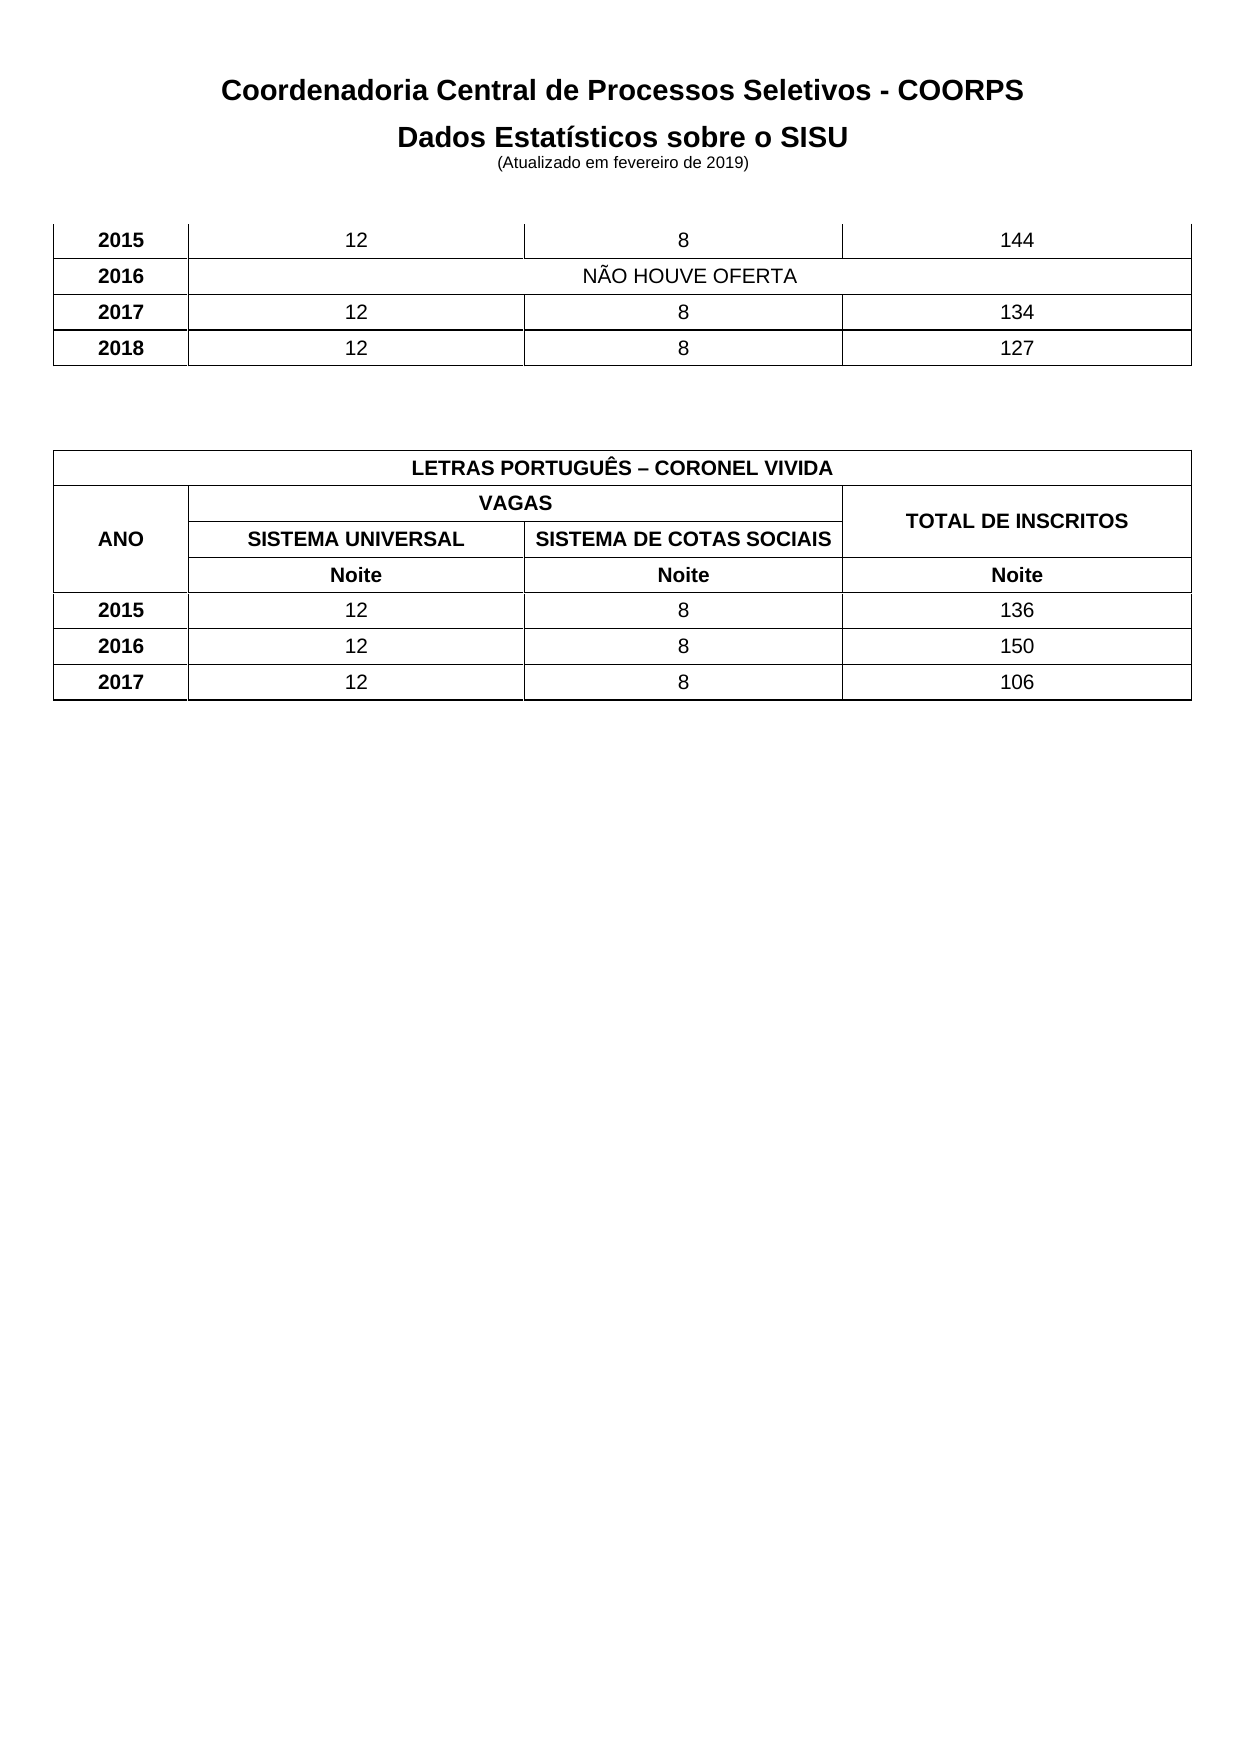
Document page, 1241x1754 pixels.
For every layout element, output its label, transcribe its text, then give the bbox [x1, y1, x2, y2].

table_cell 8 [525, 224, 842, 258]
table_cell Noite [189, 558, 523, 592]
table_cell 2017 [54, 295, 187, 329]
table_cell 12 [189, 665, 523, 699]
table_cell TOTAL DE INSCRITOS [843, 486, 1191, 557]
table_cell 8 [525, 629, 842, 664]
table_cell ANO [54, 486, 187, 592]
table_cell VAGAS [189, 486, 842, 521]
table_cell 8 [525, 665, 842, 699]
table_cell 2016 [54, 259, 187, 294]
table_cell 8 [525, 331, 842, 365]
table_cell 2017 [54, 665, 187, 699]
table_cell 8 [525, 594, 842, 628]
table_cell 12 [189, 594, 523, 628]
table_cell 12 [189, 224, 523, 258]
table_cell 2015 [54, 594, 187, 628]
table_cell 127 [843, 331, 1191, 365]
table_cell Noite [525, 558, 842, 592]
table_cell 2018 [54, 331, 187, 365]
table_cell 12 [189, 331, 523, 365]
table_cell Noite [843, 558, 1191, 592]
table_cell 106 [843, 665, 1191, 699]
table_cell 2016 [54, 629, 187, 664]
table_cell 12 [189, 295, 523, 329]
table_cell 144 [843, 224, 1191, 258]
table_cell SISTEMA DE COTAS SOCIAIS [525, 522, 842, 557]
table_cell 134 [843, 295, 1191, 329]
table_cell NÃO HOUVE OFERTA [189, 259, 1191, 294]
table_cell 8 [525, 295, 842, 329]
table_cell 2015 [54, 224, 187, 258]
table_cell 150 [843, 629, 1191, 664]
table_cell 12 [189, 629, 523, 664]
table_header LETRAS PORTUGUÊS – CORONEL VIVIDA [54, 451, 1191, 485]
table_cell 136 [843, 594, 1191, 628]
table_cell SISTEMA UNIVERSAL [189, 522, 523, 557]
